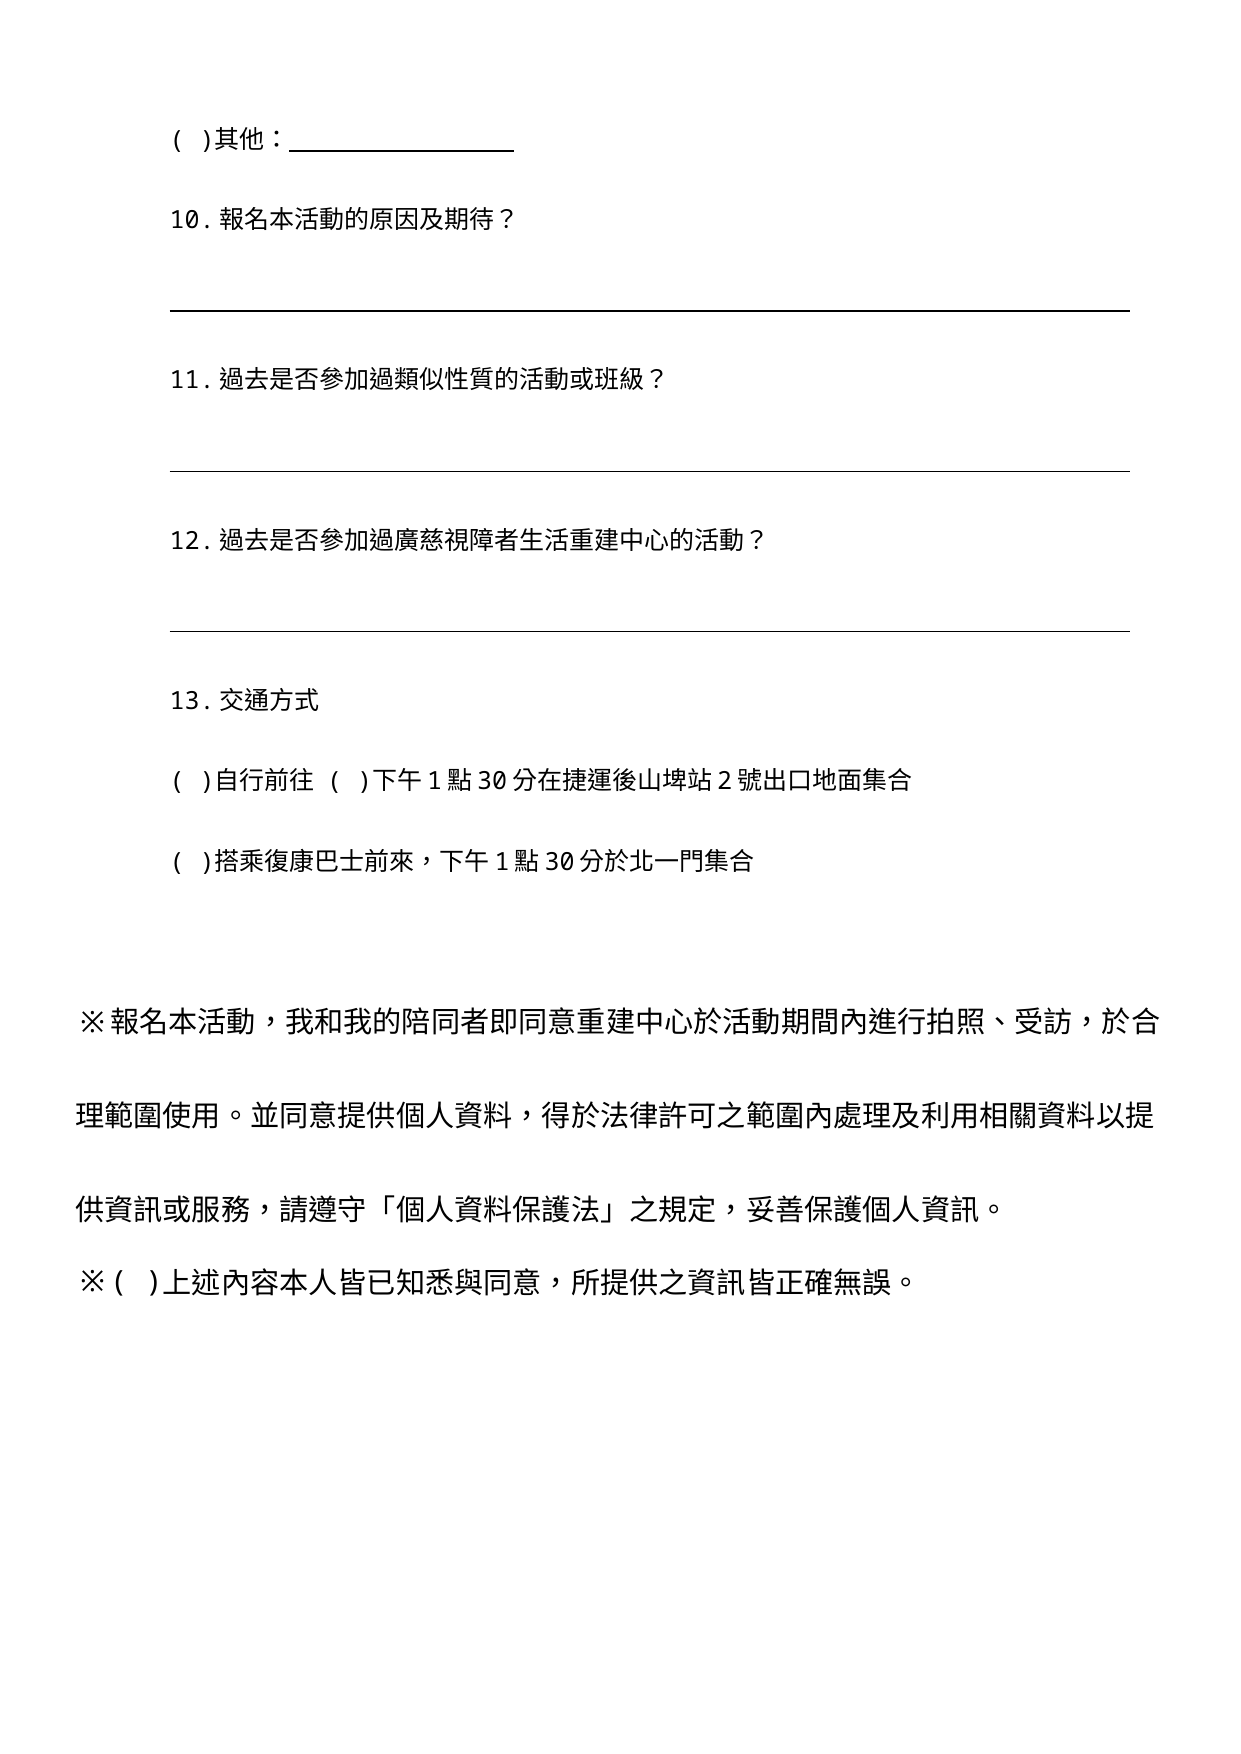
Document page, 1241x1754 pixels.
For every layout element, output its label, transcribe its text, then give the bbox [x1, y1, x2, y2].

text ( )自行前往 ( )下午1點30分在捷運後山埤站2號出口地面集合 [169, 737, 1165, 800]
text ( )其他： [169, 96, 1165, 158]
list 報名本活動的原因及期待？ [169, 176, 1165, 239]
text ※報名本活動，我和我的陪同者即同意重建中心於活動期間內進行拍照、受訪，於合理範圍使用。並同意提供個人資料，得於法律許可之範圍內處理及利用相關資料以提供資訊或服務，請遵守「個人資料保護法」之規定，妥善保護個人資訊。 [75, 978, 1165, 1228]
list 過去是否參加過廣慈視障者生活重建中心的活動？ [169, 497, 1165, 559]
text ( )搭乘復康巴士前來，下午1點30分於北一門集合 [169, 818, 1165, 880]
text ※( )上述內容本人皆已知悉與同意，所提供之資訊皆正確無誤。 [75, 1249, 1165, 1312]
list 交通方式 [169, 657, 1165, 719]
list 過去是否參加過類似性質的活動或班級？ [169, 336, 1165, 399]
